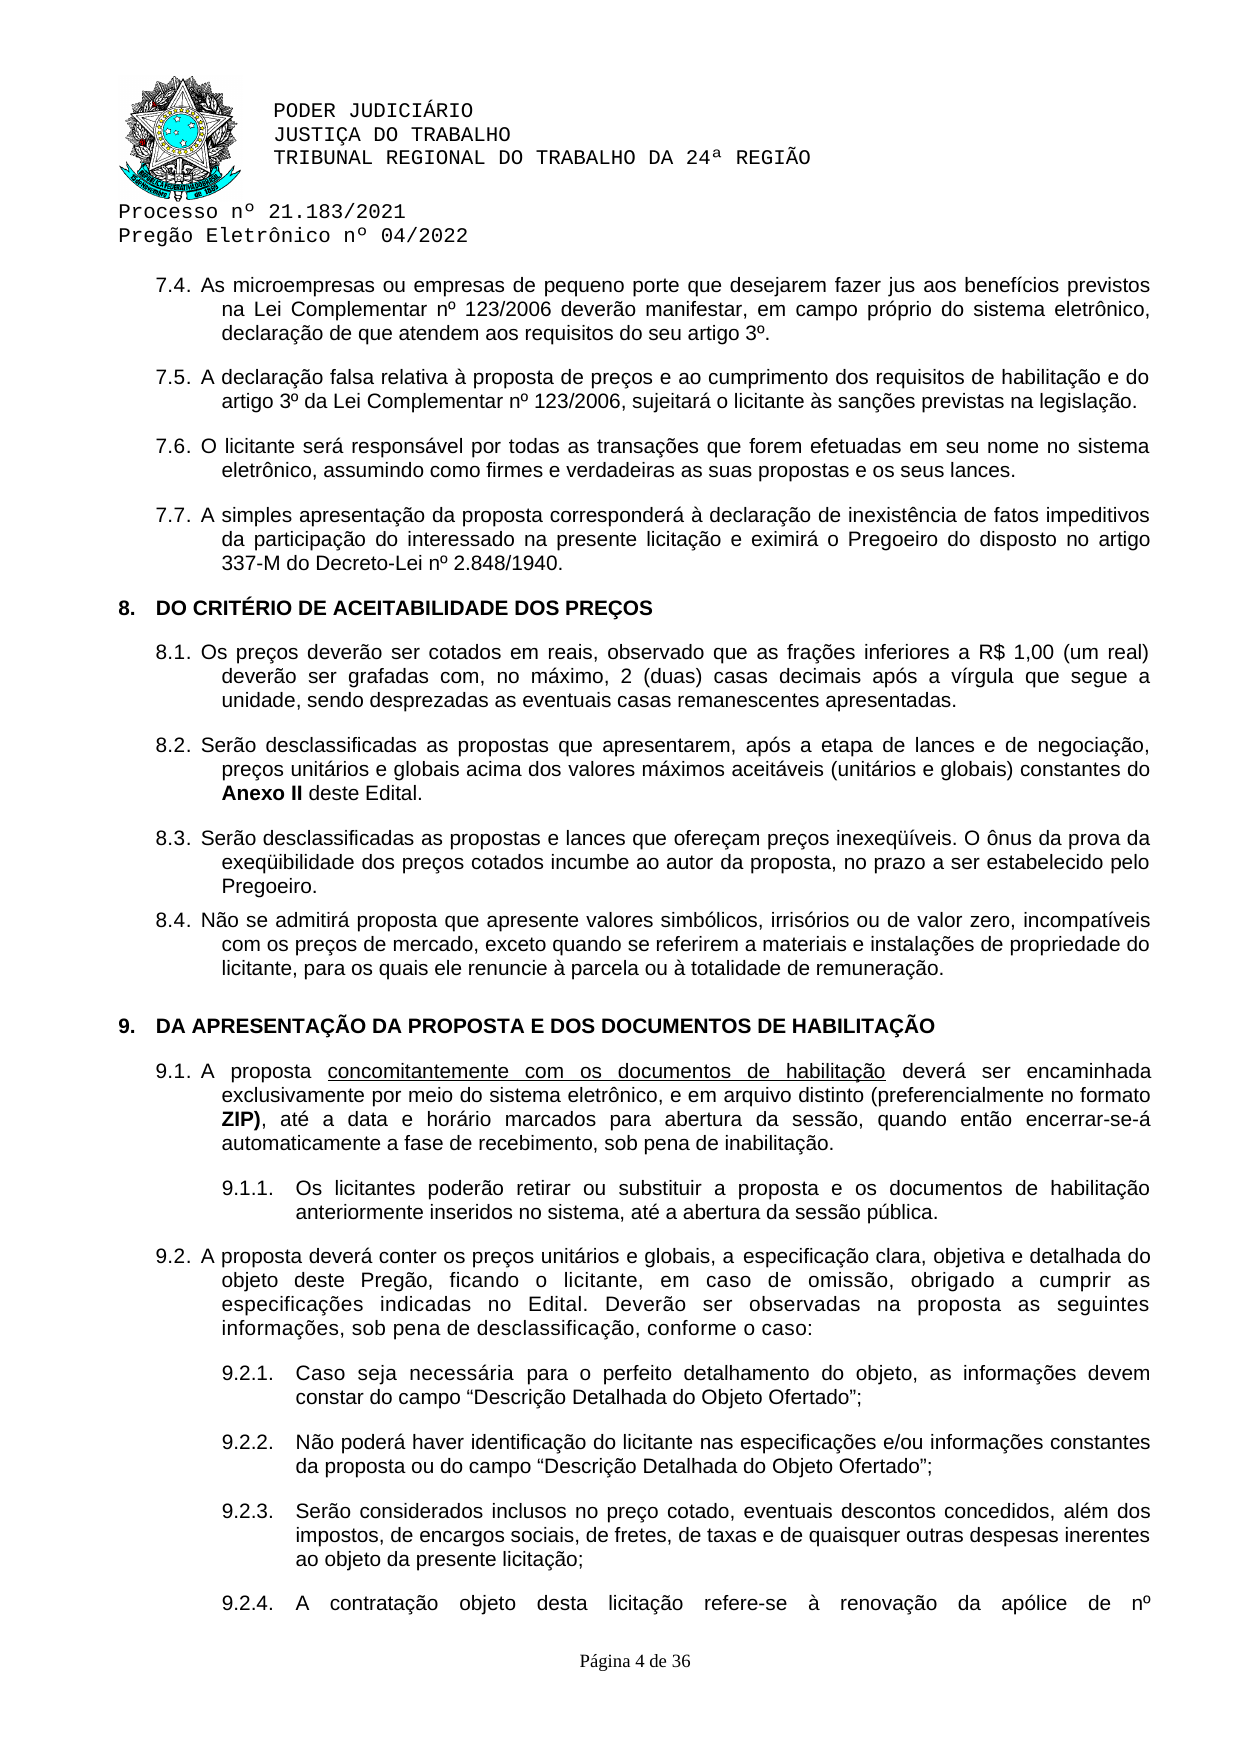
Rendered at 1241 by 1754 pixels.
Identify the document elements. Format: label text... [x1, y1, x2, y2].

picture [118, 75, 243, 202]
list As microempresas ou empresas de pequeno porte que desejarem fazer jus aos benefícios previstos na Lei Complementar nº 123/2006 deverão manifestar, em campo próprio do sistema eletrônico, declaração de que atendem aos requisitos do seu artigo 3º. [155, 272, 1152, 344]
list Serão considerados inclusos no preço cotado, eventuais descontos concedidos, além dos impostos, de encargos sociais, de fretes, de taxas e de quaisquer outras despesas inerentes ao objeto da presente licitação; [222, 1498, 1152, 1570]
list A simples apresentação da proposta corresponderá à declaração de inexistência de fatos impeditivos da participação do interessado na presente licitação e eximirá o Pregoeiro do disposto no artigo 337-M do Decreto-Lei nº 2.848/1940. [155, 503, 1152, 574]
list Caso seja necessária para o perfeito detalhamento do objeto, as informações devem constar do campo “Descrição Detalhada do Objeto Ofertado”; [222, 1361, 1152, 1409]
list Serão desclassificadas as propostas que apresentarem, após a etapa de lances e de negociação, preços unitários e globais acima dos valores máximos aceitáveis (unitários e globais) constantes do Anexo II deste Edital. [155, 733, 1152, 805]
list O licitante será responsável por todas as transações que forem efetuadas em seu nome no sistema eletrônico, assumindo como firmes e verdadeiras as suas propostas e os seus lances. [155, 434, 1152, 482]
list Não poderá haver identificação do licitante nas especificações e/ou informações constantes da proposta ou do campo “Descrição Detalhada do Objeto Ofertado”; [222, 1430, 1152, 1478]
list DA APRESENTAÇÃO DA PROPOSTA E DOS DOCUMENTOS DE HABILITAÇÃO [118, 1014, 1152, 1038]
list A contratação objeto desta licitação refere-se à renovação da apólice de nº [222, 1591, 1152, 1615]
list Não se admitirá proposta que apresente valores simbólicos, irrisórios ou de valor zero, incompatíveis com os preços de mercado, exceto quando se referirem a materiais e instalações de propriedade do licitante, para os quais ele renuncie à parcela ou à totalidade de remuneração. [155, 908, 1152, 980]
list DO CRITÉRIO DE ACEITABILIDADE DOS PREÇOS [118, 595, 1152, 619]
list Os preços deverão ser cotados em reais, observado que as frações inferiores a R$ 1,00 (um real) deverão ser grafadas com, no máximo, 2 (duas) casas decimais após a vírgula que segue a unidade, sendo desprezadas as eventuais casas remanescentes apresentadas. [155, 640, 1152, 712]
list A declaração falsa relativa à proposta de preços e ao cumprimento dos requisitos de habilitação e do artigo 3º da Lei Complementar nº 123/2006, sujeitará o licitante às sanções previstas na legislação. [155, 365, 1152, 413]
list Serão desclassificadas as propostas e lances que ofereçam preços inexeqüíveis. O ônus da prova da exeqüibilidade dos preços cotados incumbe ao autor da proposta, no prazo a ser estabelecido pelo Pregoeiro. [155, 826, 1152, 897]
list Os licitantes poderão retirar ou substituir a proposta e os documentos de habilitação anteriormente inseridos no sistema, até a abertura da sessão pública. [222, 1176, 1152, 1223]
list A proposta deverá conter os preços unitários e globais, a especificação clara, objetiva e detalhada do objeto deste Pregão, ficando o licitante, em caso de omissão, obrigado a cumprir as especificações indicadas no Edital. Deverão ser observadas na proposta as seguintes informações, sob pena de desclassificação, conforme o caso: [155, 1244, 1152, 1340]
list A proposta concomitantemente com os documentos de habilitação deverá ser encaminhada exclusivamente por meio do sistema eletrônico, e em arquivo distinto (preferencialmente no formato ZIP), até a data e horário marcados para abertura da sessão, quando então encerrar-se-á automaticamente a fase de recebimento, sob pena de inabilitação. [155, 1059, 1152, 1155]
